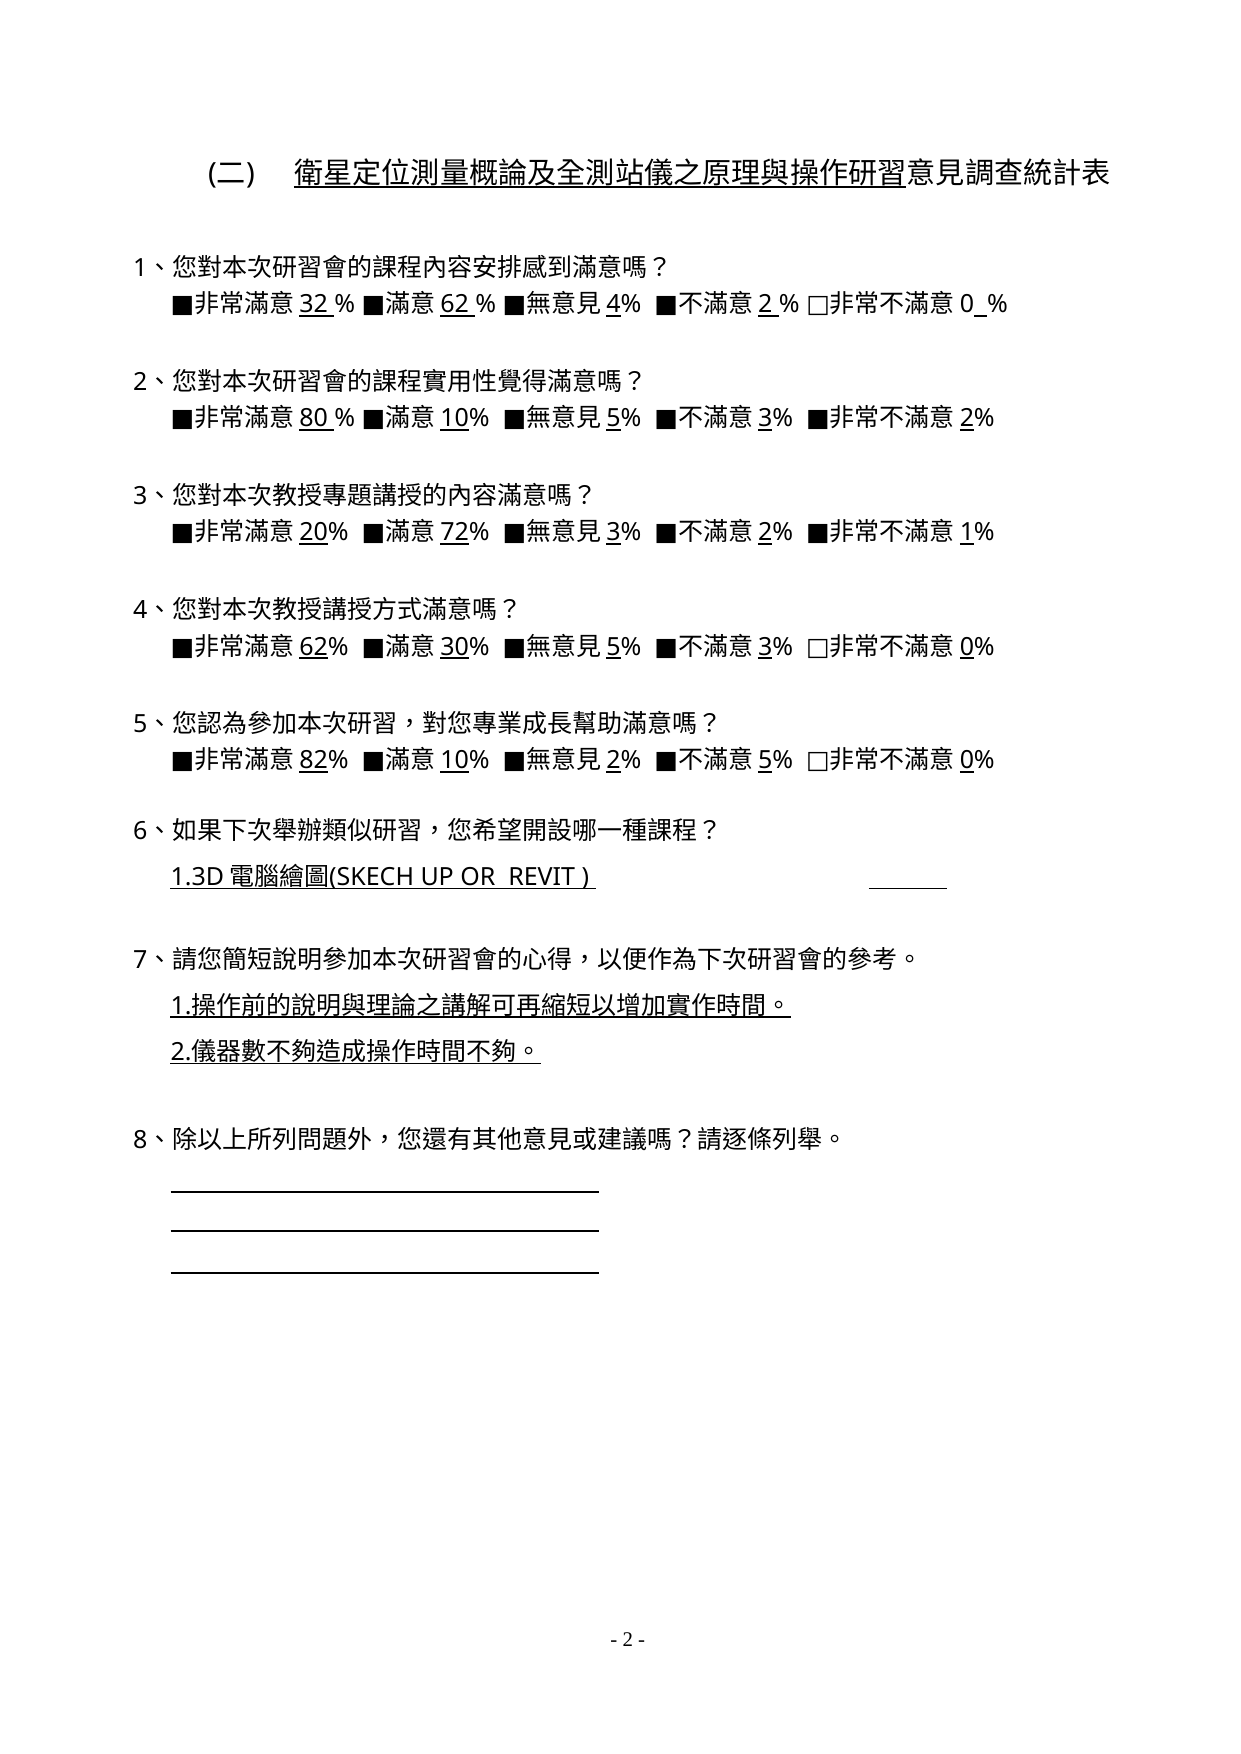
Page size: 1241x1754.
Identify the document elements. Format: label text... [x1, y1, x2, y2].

text 8、除以上所列問題外，您還有其他意見或建議嗎？請逐條列舉。 [133, 1119, 1122, 1156]
text 7、請您簡短說明參加本次研習會的心得，以便作為下次研習會的參考。 [133, 939, 1122, 975]
text ■非常滿意82% ■滿意10% ■無意見2% ■不滿意5% □非常不滿意0% [133, 740, 1122, 776]
text ■非常滿意20% ■滿意72% ■無意見3% ■不滿意2% ■非常不滿意1% [133, 512, 1122, 548]
text 2、您對本次研習會的課程實用性覺得滿意嗎？ [133, 362, 1122, 398]
text 3、您對本次教授專題講授的內容滿意嗎？ [133, 476, 1122, 512]
text 6、如果下次舉辦類似研習，您希望開設哪一種課程？ [133, 810, 1122, 847]
text 4、您對本次教授講授方式滿意嗎？ [133, 590, 1122, 626]
text 1.3D電腦繪圖(SKECH UP OR REVIT ) [133, 857, 1122, 893]
text 1、您對本次研習會的課程內容安排感到滿意嗎？ [133, 247, 1122, 284]
list 衛星定位測量概論及全測站儀之原理與操作研習意見調查統計表 [208, 140, 1122, 194]
text ■非常滿意32 % ■滿意62 % ■無意見4% ■不滿意2 % □非常不滿意0 % [133, 284, 1122, 320]
text 5、您認為參加本次研習，對您專業成長幫助滿意嗎？ [133, 704, 1122, 740]
text ■非常滿意80 % ■滿意10% ■無意見5% ■不滿意3% ■非常不滿意2% [133, 398, 1122, 434]
text 1.操作前的說明與理論之講解可再縮短以增加實作時間。 [133, 985, 1122, 1022]
text ■非常滿意62% ■滿意30% ■無意見5% ■不滿意3% □非常不滿意0% [133, 626, 1122, 662]
text 2.儀器數不夠造成操作時間不夠。 [133, 1032, 1122, 1068]
